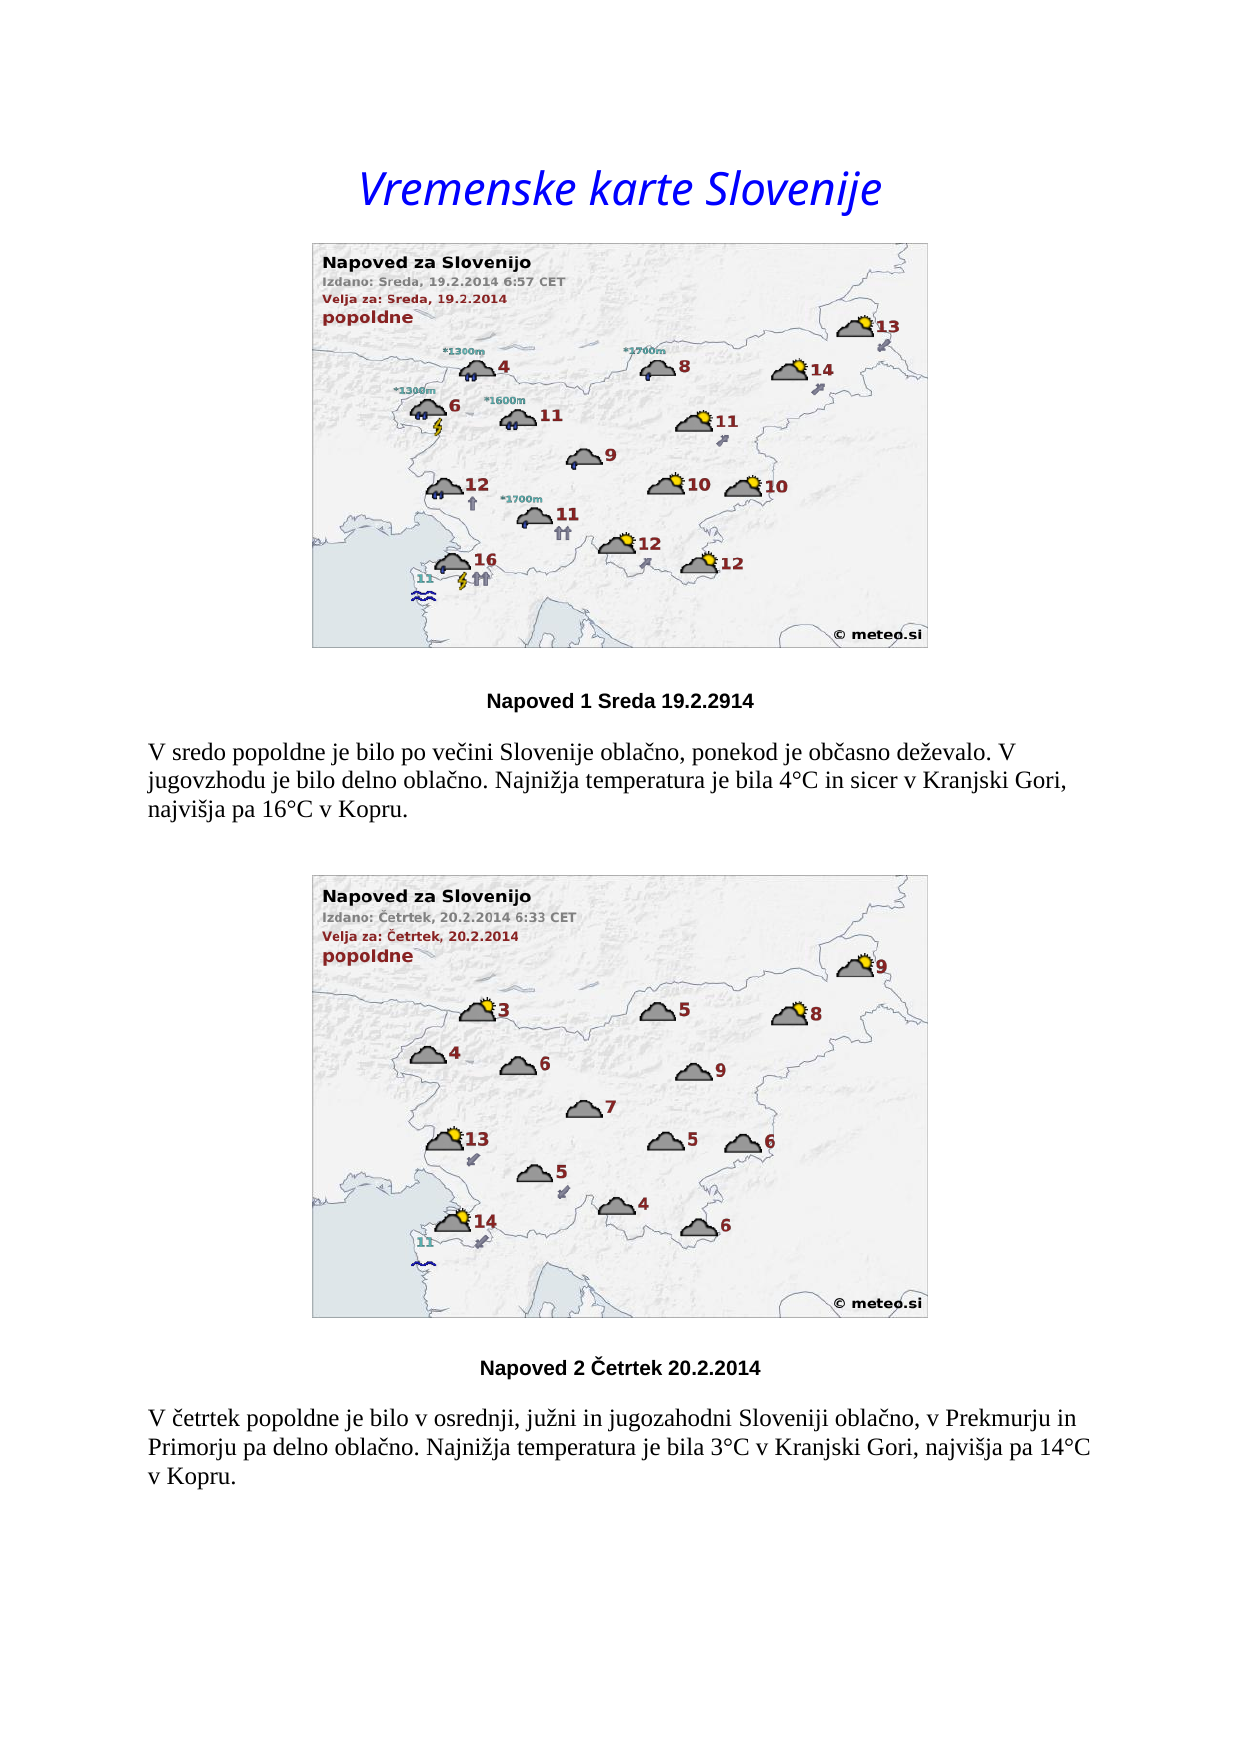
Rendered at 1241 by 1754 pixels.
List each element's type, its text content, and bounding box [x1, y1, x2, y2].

picture [312, 243, 928, 683]
text V četrtek popoldne je bilo v osrednji, južni in jugozahodni Sloveniji oblačno, v Prekmurju in Primorju pa delno oblačno. Najnižja temperatura je bila 3°C v Kranjski Gori, najvišja pa 14°C v Kopru. [148, 1403, 1093, 1490]
text Napoved 2 Četrtek 20.2.2014 [148, 1356, 1093, 1379]
text Napoved 1 Sreda 19.2.2914 [148, 689, 1093, 713]
subtitle Vremenske karte Slovenije [148, 156, 1093, 218]
text V sredo popoldne je bilo po večini Slovenije oblačno, ponekod je občasno deževalo. V jugovzhodu je bilo delno oblačno. Najnižja temperatura je bila 4°C in sicer v Kranjski Gori, najvišja pa 16°C v Kopru. [148, 737, 1093, 823]
picture [312, 875, 928, 1356]
